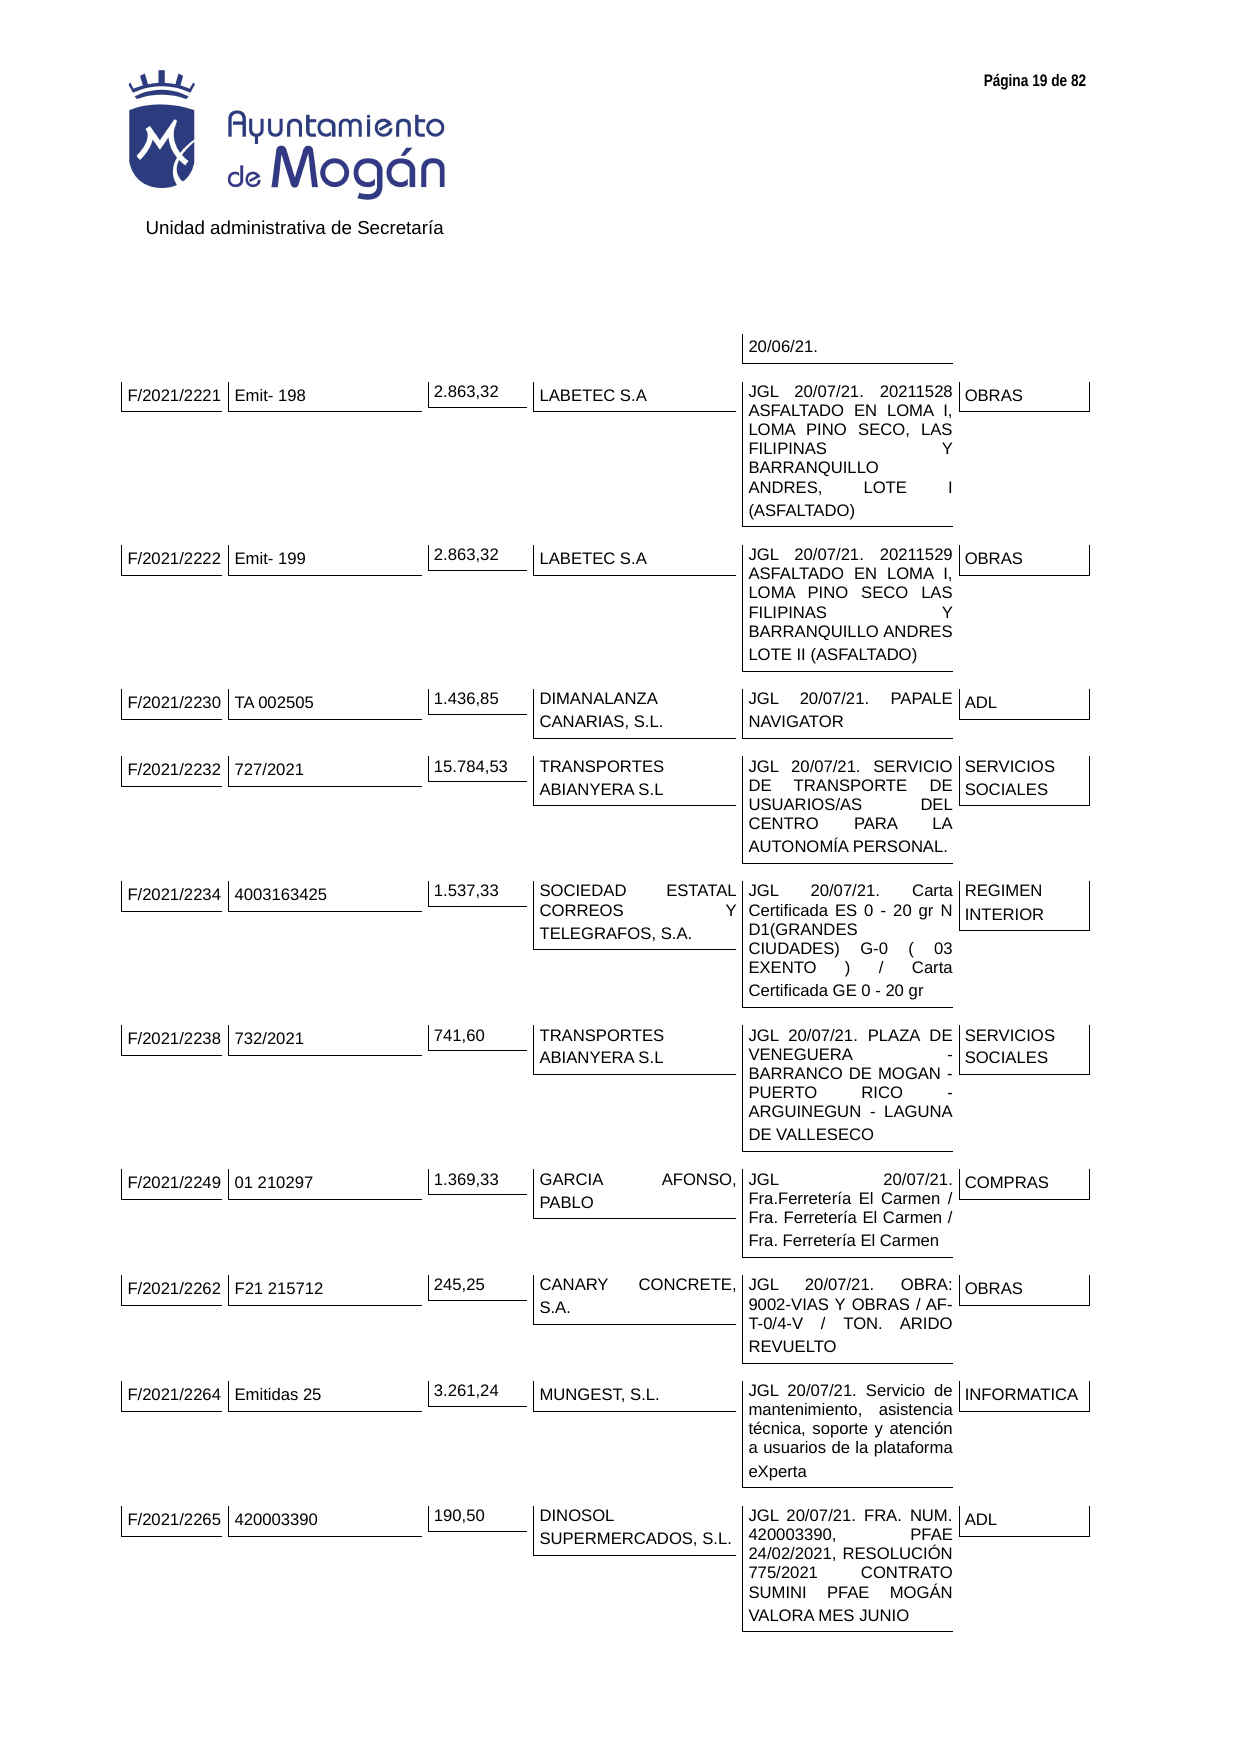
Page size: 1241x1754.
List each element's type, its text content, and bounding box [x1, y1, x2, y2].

table_cell MUNGEST, S.L. [530, 1378, 739, 1503]
table_cell 1.369,33 [425, 1166, 530, 1272]
table_cell 727/2021 [225, 754, 425, 878]
table_cell F/2021/2230 [118, 686, 225, 753]
table_cell REGIMEN INTERIOR [956, 878, 1092, 1022]
table_cell F/2021/2221 [118, 379, 225, 542]
table_cell Emit- 198 [225, 379, 425, 542]
table_cell [530, 331, 739, 379]
table_cell JGL 20/07/21. PLAZA DE VENEGUERA - BARRANCO DE MOGAN - PUERTO RICO - ARGUINEGUN - LAGUNA DE VALLESECO [739, 1023, 956, 1166]
table_cell 245,25 [425, 1272, 530, 1378]
table_cell ADL [956, 686, 1092, 753]
table_cell Emitidas 25 [225, 1378, 425, 1503]
table_cell [425, 331, 530, 379]
table_cell F/2021/2264 [118, 1378, 225, 1503]
table_cell [225, 331, 425, 379]
table_cell 20/06/21. [739, 331, 956, 379]
table_cell [118, 331, 225, 379]
table_cell LABETEC S.A [530, 379, 739, 542]
table_cell 1.436,85 [425, 686, 530, 753]
picture [128, 70, 445, 206]
table_cell 732/2021 [225, 1023, 425, 1166]
table_cell OBRAS [956, 379, 1092, 542]
table_cell OBRAS [956, 542, 1092, 686]
table_cell F/2021/2265 [118, 1503, 225, 1647]
table_cell SERVICIOS SOCIALES [956, 1023, 1092, 1166]
table_cell TA 002505 [225, 686, 425, 753]
table_cell F21 215712 [225, 1272, 425, 1378]
table_cell 190,50 [425, 1503, 530, 1647]
table_cell ADL [956, 1503, 1092, 1647]
table_cell JGL 20/07/21. Carta Certificada ES 0 - 20 gr N D1(GRANDES CIUDADES) G-0 ( 03 EXENTO ) / Carta Certificada GE 0 - 20 gr [739, 878, 956, 1022]
table_cell 741,60 [425, 1023, 530, 1166]
table_cell JGL 20/07/21. 20211528 ASFALTADO EN LOMA I, LOMA PINO SECO, LAS FILIPINAS Y BARRANQUILLO ANDRES, LOTE I (ASFALTADO) [739, 379, 956, 542]
table_cell JGL 20/07/21. FRA. NUM. 420003390, PFAE 24/02/2021, RESOLUCIÓN 775/2021 CONTRATO SUMINI PFAE MOGÁN VALORA MES JUNIO [739, 1503, 956, 1647]
table_cell 4003163425 [225, 878, 425, 1022]
table_cell JGL 20/07/21. Servicio de mantenimiento, asistencia técnica, soporte y atención a usuarios de la plataforma eXperta [739, 1378, 956, 1503]
table_cell 420003390 [225, 1503, 425, 1647]
table_cell F/2021/2232 [118, 754, 225, 878]
table_cell CANARY CONCRETE, S.A. [530, 1272, 739, 1378]
table_cell F/2021/2238 [118, 1023, 225, 1166]
table_cell F/2021/2262 [118, 1272, 225, 1378]
table_cell 15.784,53 [425, 754, 530, 878]
table_cell LABETEC S.A [530, 542, 739, 686]
table_cell GARCIA AFONSO, PABLO [530, 1166, 739, 1272]
table_cell DINOSOL SUPERMERCADOS, S.L. [530, 1503, 739, 1647]
table_cell TRANSPORTES ABIANYERA S.L [530, 754, 739, 878]
table_cell JGL 20/07/21. PAPALE NAVIGATOR [739, 686, 956, 753]
table_cell 1.537,33 [425, 878, 530, 1022]
table_cell SERVICIOS SOCIALES [956, 754, 1092, 878]
table_cell JGL 20/07/21. SERVICIO DE TRANSPORTE DE USUARIOS/AS DEL CENTRO PARA LA AUTONOMÍA PERSONAL. [739, 754, 956, 878]
table_cell F/2021/2249 [118, 1166, 225, 1272]
table_cell Emit- 199 [225, 542, 425, 686]
table_cell 01 210297 [225, 1166, 425, 1272]
table_cell 2.863,32 [425, 542, 530, 686]
table_cell JGL 20/07/21. 20211529 ASFALTADO EN LOMA I, LOMA PINO SECO LAS FILIPINAS Y BARRANQUILLO ANDRES LOTE II (ASFALTADO) [739, 542, 956, 686]
table_cell DIMANALANZA CANARIAS, S.L. [530, 686, 739, 753]
table_cell OBRAS [956, 1272, 1092, 1378]
table_cell F/2021/2234 [118, 878, 225, 1022]
table_cell [956, 331, 1092, 379]
table_cell COMPRAS [956, 1166, 1092, 1272]
table_cell TRANSPORTES ABIANYERA S.L [530, 1023, 739, 1166]
table_cell INFORMATICA [956, 1378, 1092, 1503]
table_cell F/2021/2222 [118, 542, 225, 686]
table_cell 3.261,24 [425, 1378, 530, 1503]
table_cell 2.863,32 [425, 379, 530, 542]
table_cell JGL 20/07/21. Fra.Ferretería El Carmen / Fra. Ferretería El Carmen / Fra. Ferretería El Carmen [739, 1166, 956, 1272]
table_cell JGL 20/07/21. OBRA: 9002-VIAS Y OBRAS / AF-T-0/4-V / TON. ARIDO REVUELTO [739, 1272, 956, 1378]
table_cell SOCIEDAD ESTATAL CORREOS Y TELEGRAFOS, S.A. [530, 878, 739, 1022]
